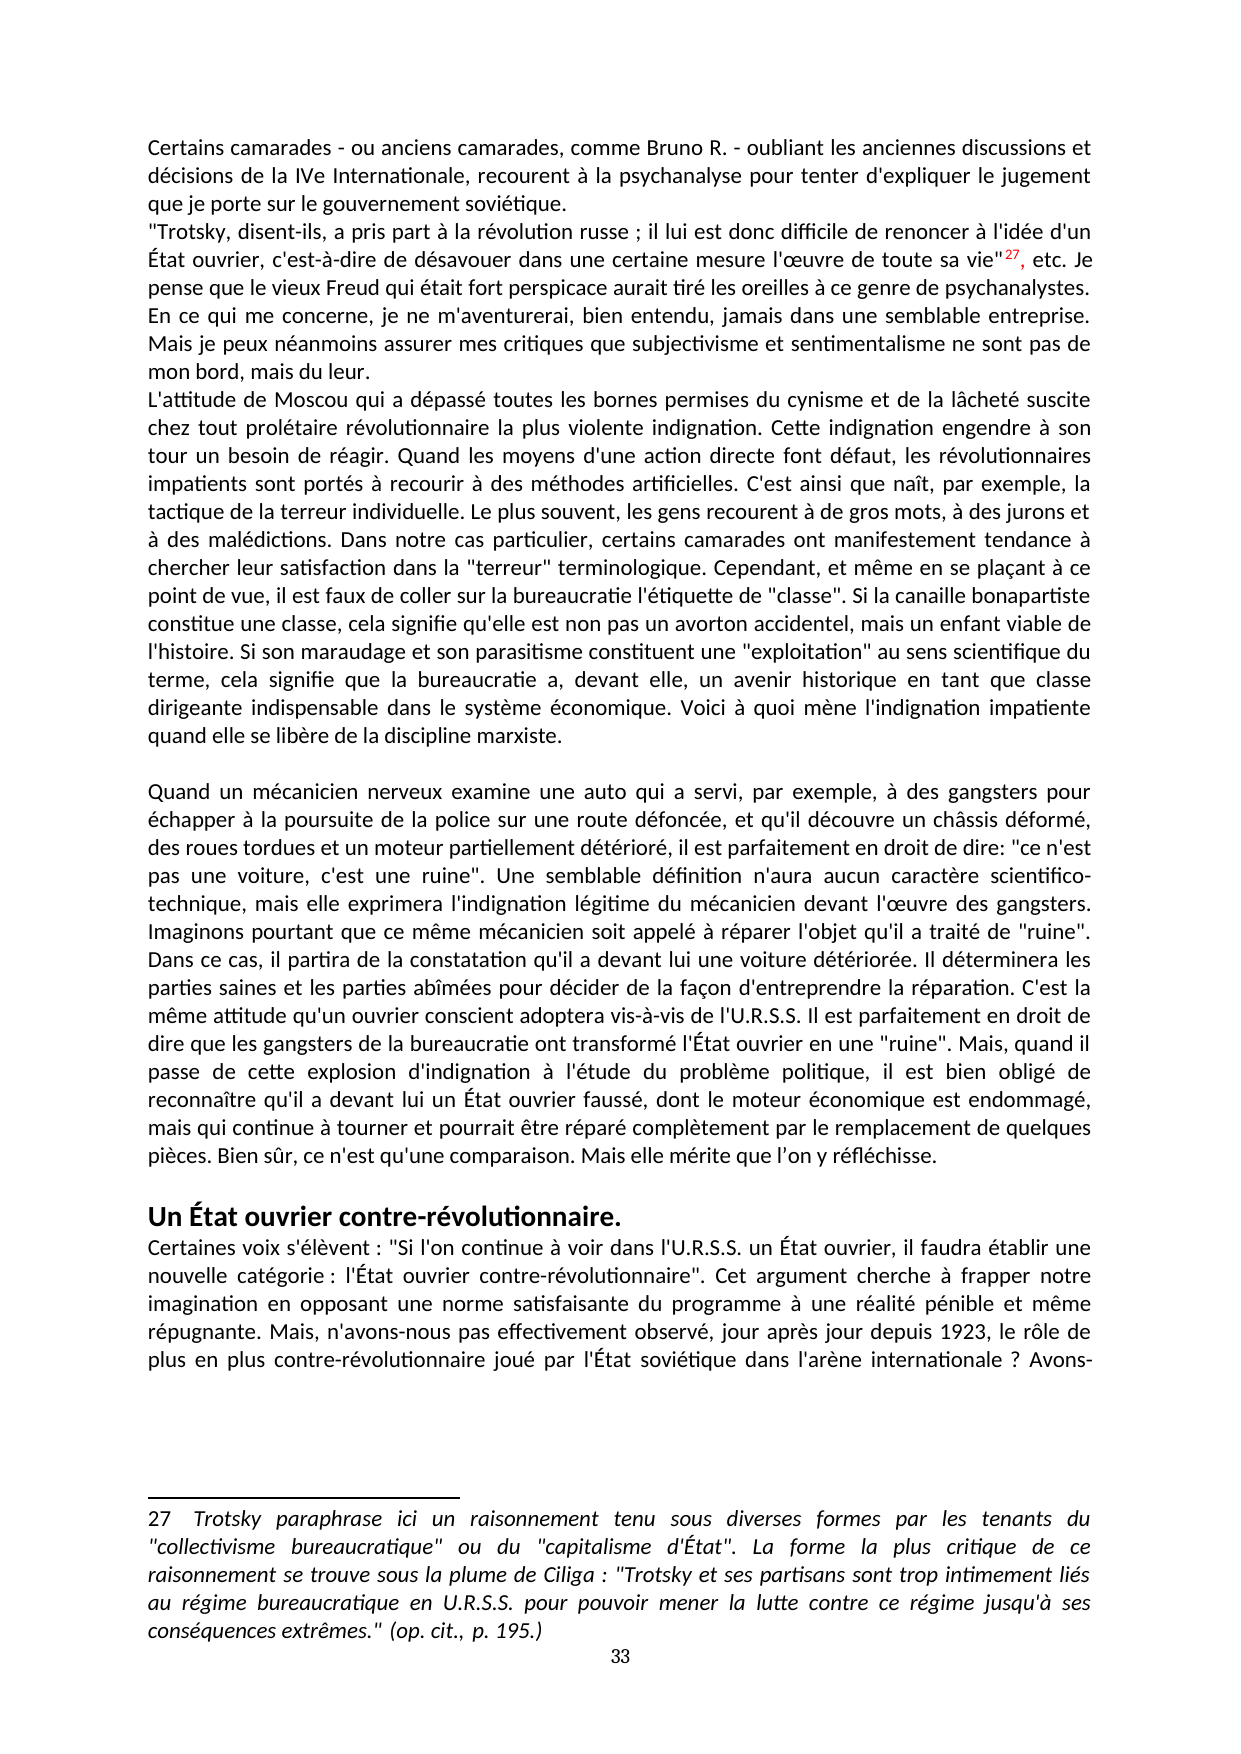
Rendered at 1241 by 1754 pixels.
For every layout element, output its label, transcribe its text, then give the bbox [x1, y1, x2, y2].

text Certaines voix s'élèvent : "Si l'on continue à voir dans l'U.R.S.S. un État ouvrier, il faudra établir une nouvelle catégorie : l'État ouvrier contre-révolutionnaire". Cet argument cherche à frapper notre imagination en opposant une norme satisfaisante du programme à une réalité pénible et même répugnante. Mais, n'avons-nous pas effectivement observé, jour après jour depuis 1923, le rôle de plus en plus contre-révolutionnaire joué par l'État soviétique dans l'arène internationale ? Avons- [148, 1233, 1093, 1373]
text "Trotsky, disent-ils, a pris part à la révolution russe ; il lui est donc difficile de renoncer à l'idée d'un État ouvrier, c'est-à-dire de désavouer dans une certaine mesure l'œuvre de toute sa vie", etc. Je pense que le vieux Freud qui était fort perspicace aurait tiré les oreilles à ce genre de psychanalystes. En ce qui me concerne, je ne m'aventurerai, bien entendu, jamais dans une semblable entreprise. Mais je peux néanmoins assurer mes critiques que subjectivisme et sentimentalisme ne sont pas de mon bord, mais du leur. [148, 217, 1093, 385]
text Certains camarades - ou anciens camarades, comme Bruno R. - oubliant les anciennes discussions et décisions de la IVe Internationale, recourent à la psychanalyse pour tenter d'expliquer le jugement que je porte sur le gouvernement soviétique. [148, 133, 1093, 217]
text Trotsky paraphrase ici un raisonnement tenu sous diverses formes par les tenants du "collectivisme bureaucratique" ou du "capitalisme d'État". La forme la plus critique de ce raisonnement se trouve sous la plume de Ciliga : "Trotsky et ses partisans sont trop intimement liés au régime bureaucratique en U.R.S.S. pour pouvoir mener la lutte contre ce régime jusqu'à ses conséquences extrêmes." (op. cit., p. 195.) [148, 1504, 1093, 1644]
text L'attitude de Moscou qui a dépassé toutes les bornes permises du cynisme et de la lâcheté suscite chez tout prolétaire révolutionnaire la plus violente indignation. Cette indignation engendre à son tour un besoin de réagir. Quand les moyens d'une action directe font défaut, les révolutionnaires impatients sont portés à recourir à des méthodes artificielles. C'est ainsi que naît, par exemple, la tactique de la terreur individuelle. Le plus souvent, les gens recourent à de gros mots, à des jurons et à des malédictions. Dans notre cas particulier, certains camarades ont manifestement tendance à chercher leur satisfaction dans la "terreur" terminologique. Cependant, et même en se plaçant à ce point de vue, il est faux de coller sur la bureaucratie l'étiquette de "classe". Si la canaille bonapartiste constitue une classe, cela signifie qu'elle est non pas un avorton accidentel, mais un enfant viable de l'histoire. Si son maraudage et son parasitisme constituent une "exploitation" au sens scientifique du terme, cela signifie que la bureaucratie a, devant elle, un avenir historique en tant que classe dirigeante indispensable dans le système économique. Voici à quoi mène l'indignation impatiente quand elle se libère de la discipline marxiste. [148, 385, 1093, 749]
text Un État ouvrier contre-révolutionnaire. [148, 1198, 1093, 1233]
text Quand un mécanicien nerveux examine une auto qui a servi, par exemple, à des gangsters pour échapper à la poursuite de la police sur une route défoncée, et qu'il découvre un châssis déformé, des roues tordues et un moteur partiellement détérioré, il est parfaitement en droit de dire: "ce n'est pas une voiture, c'est une ruine". Une semblable définition n'aura aucun caractère scientifico-technique, mais elle exprimera l'indignation légitime du mécanicien devant l'œuvre des gangsters. Imaginons pourtant que ce même mécanicien soit appelé à réparer l'objet qu'il a traité de "ruine". Dans ce cas, il partira de la constatation qu'il a devant lui une voiture détériorée. Il déterminera les parties saines et les parties abîmées pour décider de la façon d'entreprendre la réparation. C'est la même attitude qu'un ouvrier conscient adoptera vis-à-vis de l'U.R.S.S. Il est parfaitement en droit de dire que les gangsters de la bureaucratie ont transformé l'État ouvrier en une "ruine". Mais, quand il passe de cette explosion d'indignation à l'étude du problème politique, il est bien obligé de reconnaître qu'il a devant lui un État ouvrier faussé, dont le moteur économique est endommagé, mais qui continue à tourner et pourrait être réparé complètement par le remplacement de quelques pièces. Bien sûr, ce n'est qu'une comparaison. Mais elle mérite que l’on y réfléchisse. [148, 777, 1093, 1169]
